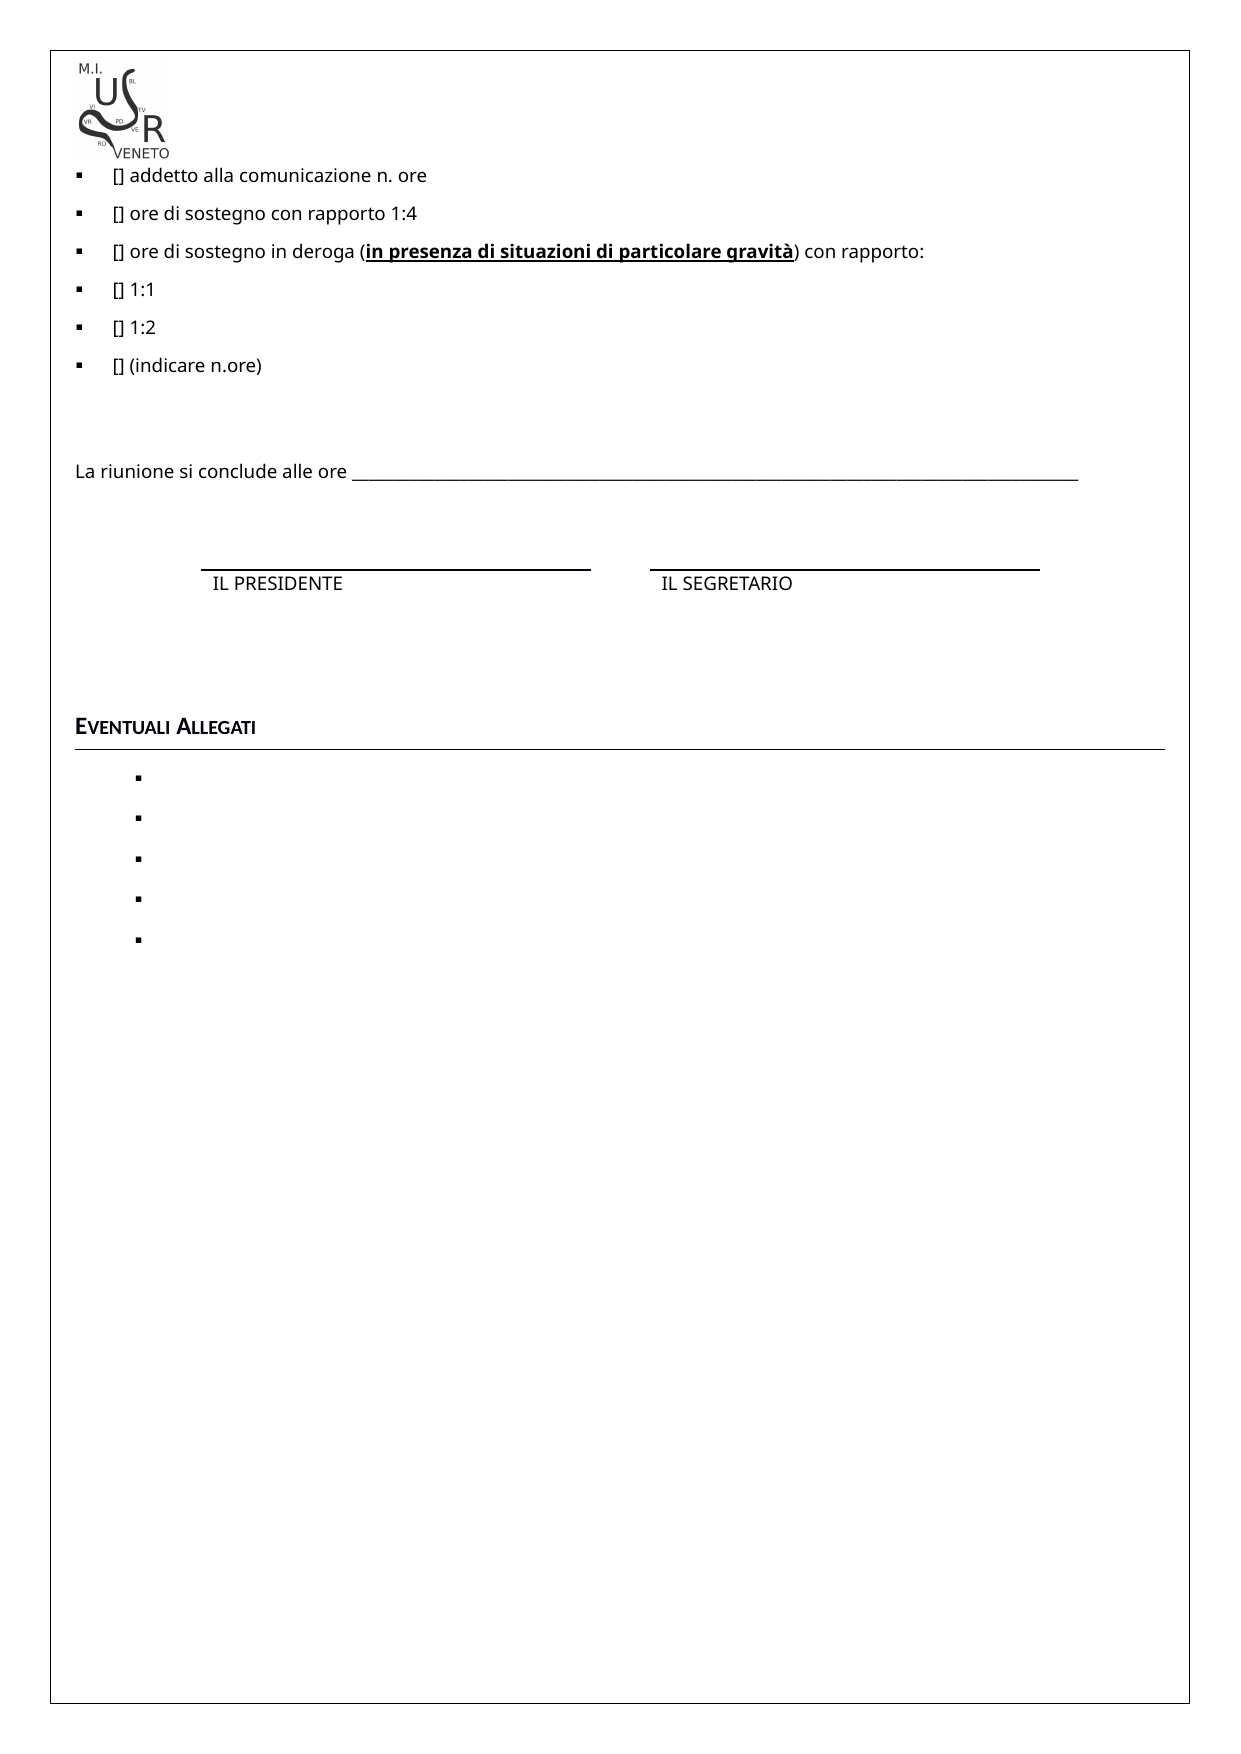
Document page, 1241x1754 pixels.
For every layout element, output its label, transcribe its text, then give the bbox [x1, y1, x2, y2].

text Eventuali Allegati [75, 710, 1165, 749]
table_cell [591, 569, 650, 596]
table_header [201, 543, 591, 569]
list La riunione si conclude alle ore [75, 458, 1165, 484]
table_header [650, 543, 1040, 569]
picture [75, 59, 170, 163]
table_cell [1040, 569, 1081, 596]
list [] 1:1 [75, 276, 1165, 302]
list [] (indicare n.ore) [75, 352, 1165, 378]
table_cell IL SEGRETARIO [650, 571, 1040, 596]
table_header [591, 543, 650, 569]
table_header [160, 543, 201, 569]
list [] ore di sostegno in deroga (in presenza di situazioni di particolare gravità) con rapporto: [75, 238, 1165, 264]
table_cell IL PRESIDENTE [201, 571, 591, 596]
table_header [1040, 543, 1081, 569]
table_cell [160, 569, 201, 596]
list [] addetto alla comunicazione n. ore [75, 162, 1165, 188]
list [] ore di sostegno con rapporto 1:4 [75, 200, 1165, 226]
list [] 1:2 [75, 314, 1165, 340]
